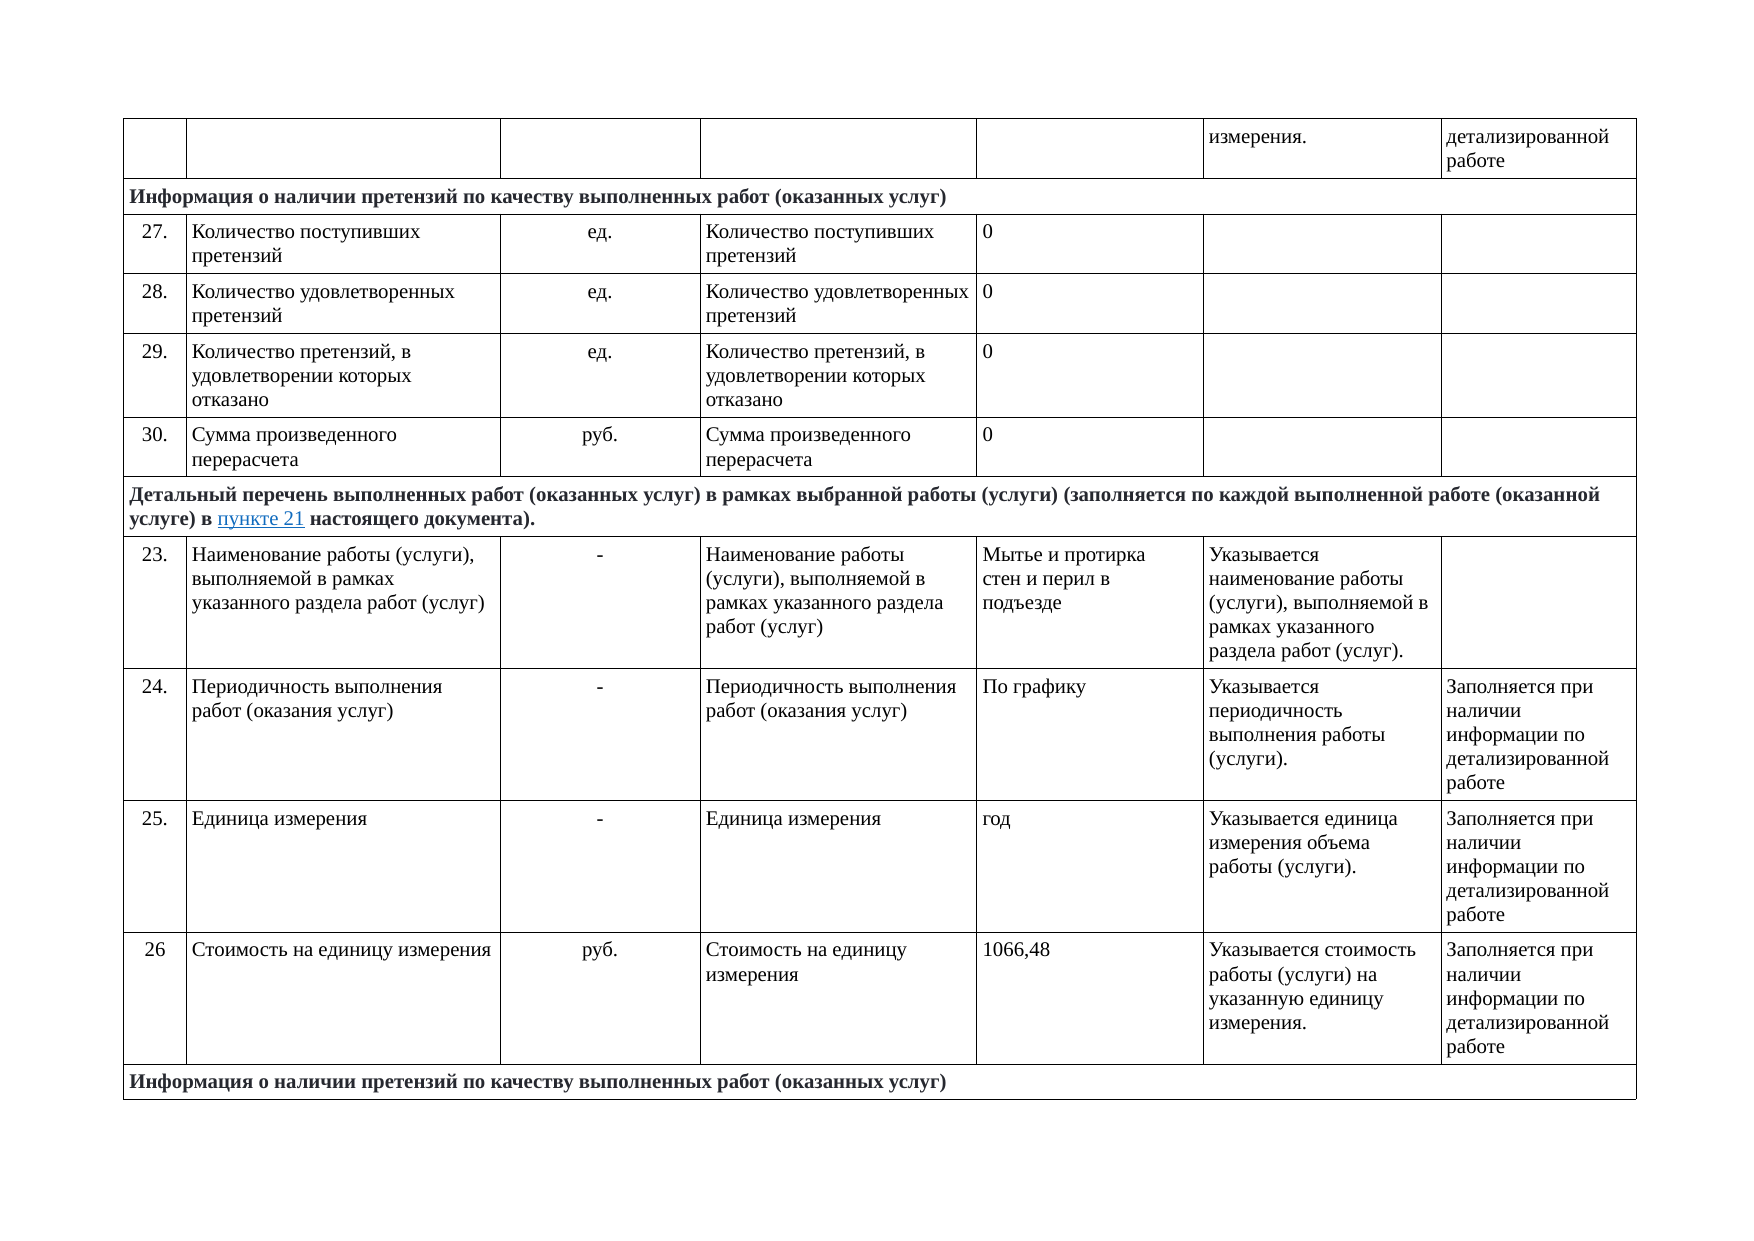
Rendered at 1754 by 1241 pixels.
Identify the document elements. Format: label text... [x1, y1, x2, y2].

table_cell год [977, 801, 1203, 932]
table_cell ед. [501, 334, 700, 417]
table_cell Количество претензий, в удовлетворении которых отказано [701, 334, 976, 417]
table_cell Указывается стоимость работы (услуги) на указанную единицу измерения. [1204, 933, 1441, 1063]
table_cell 0 [977, 418, 1203, 476]
table_cell 23. [124, 537, 186, 668]
table_cell 24. [124, 669, 186, 800]
table_cell 0 [977, 334, 1203, 417]
table_cell [1442, 215, 1636, 273]
table_cell - [501, 801, 700, 932]
table_cell Указывается наименование работы (услуги), выполняемой в рамках указанного раздела работ (услуг). [1204, 537, 1441, 668]
table_cell Наименование работы (услуги), выполняемой в рамках указанного раздела работ (услуг) [187, 537, 500, 668]
table_cell Периодичность выполнения работ (оказания услуг) [187, 669, 500, 800]
table_cell [187, 119, 500, 178]
table_cell [1442, 537, 1636, 668]
table_cell Единица измерения [187, 801, 500, 932]
table_cell Стоимость на единицу измерения [187, 933, 500, 1063]
table_cell Сумма произведенного перерасчета [187, 418, 500, 476]
table_cell 28. [124, 274, 186, 333]
table_cell - [501, 669, 700, 800]
table_cell [1442, 418, 1636, 476]
table_cell Информация о наличии претензий по качеству выполненных работ (оказанных услуг) [124, 179, 1636, 213]
table_cell Количество удовлетворенных претензий [701, 274, 976, 333]
table_cell 30. [124, 418, 186, 476]
table_cell Указывается периодичность выполнения работы (услуги). [1204, 669, 1441, 800]
table_cell [1204, 418, 1441, 476]
table_cell Информация о наличии претензий по качеству выполненных работ (оказанных услуг) [124, 1065, 1636, 1099]
table_cell 0 [977, 215, 1203, 273]
table_cell Количество поступивших претензий [701, 215, 976, 273]
table_cell ед. [501, 274, 700, 333]
table_cell 27. [124, 215, 186, 273]
table_cell [1442, 274, 1636, 333]
table_cell Мытье и протирка стен и перил в подъезде [977, 537, 1203, 668]
table_cell Заполняется при наличии информации по детализированной работе [1442, 669, 1636, 800]
table_cell Количество удовлетворенных претензий [187, 274, 500, 333]
table_cell Заполняется при наличии информации по детализированной работе [1442, 801, 1636, 932]
table_cell [124, 119, 186, 178]
table_cell [1204, 274, 1441, 333]
table_cell Периодичность выполнения работ (оказания услуг) [701, 669, 976, 800]
table_cell детализированной работе [1442, 119, 1636, 178]
table_cell ед. [501, 215, 700, 273]
table_cell Единица измерения [701, 801, 976, 932]
table_cell Указывается единица измерения объема работы (услуги). [1204, 801, 1441, 932]
table_cell Детальный перечень выполненных работ (оказанных услуг) в рамках выбранной работы (услуги) (заполняется по каждой выполненной работе (оказанной услуге) в пункте 21 настоящего документа). [124, 477, 1636, 536]
table_cell руб. [501, 418, 700, 476]
table_cell [1204, 334, 1441, 417]
table_cell Сумма произведенного перерасчета [701, 418, 976, 476]
table_cell Стоимость на единицу измерения [701, 933, 976, 1063]
table_cell По графику [977, 669, 1203, 800]
table_cell [977, 119, 1203, 178]
table_cell 0 [977, 274, 1203, 333]
table_cell [1204, 215, 1441, 273]
table_cell Заполняется при наличии информации по детализированной работе [1442, 933, 1636, 1063]
table_cell руб. [501, 933, 700, 1063]
table_cell 29. [124, 334, 186, 417]
table_cell [1442, 334, 1636, 417]
table_cell Наименование работы (услуги), выполняемой в рамках указанного раздела работ (услуг) [701, 537, 976, 668]
table_cell Количество претензий, в удовлетворении которых отказано [187, 334, 500, 417]
table_cell 26 [124, 933, 186, 1063]
table_cell [501, 119, 700, 178]
table_cell [701, 119, 976, 178]
table_cell 25. [124, 801, 186, 932]
table_cell - [501, 537, 700, 668]
table_cell Количество поступивших претензий [187, 215, 500, 273]
table_cell измерения. [1204, 119, 1441, 178]
table_cell 1066,48 [977, 933, 1203, 1063]
